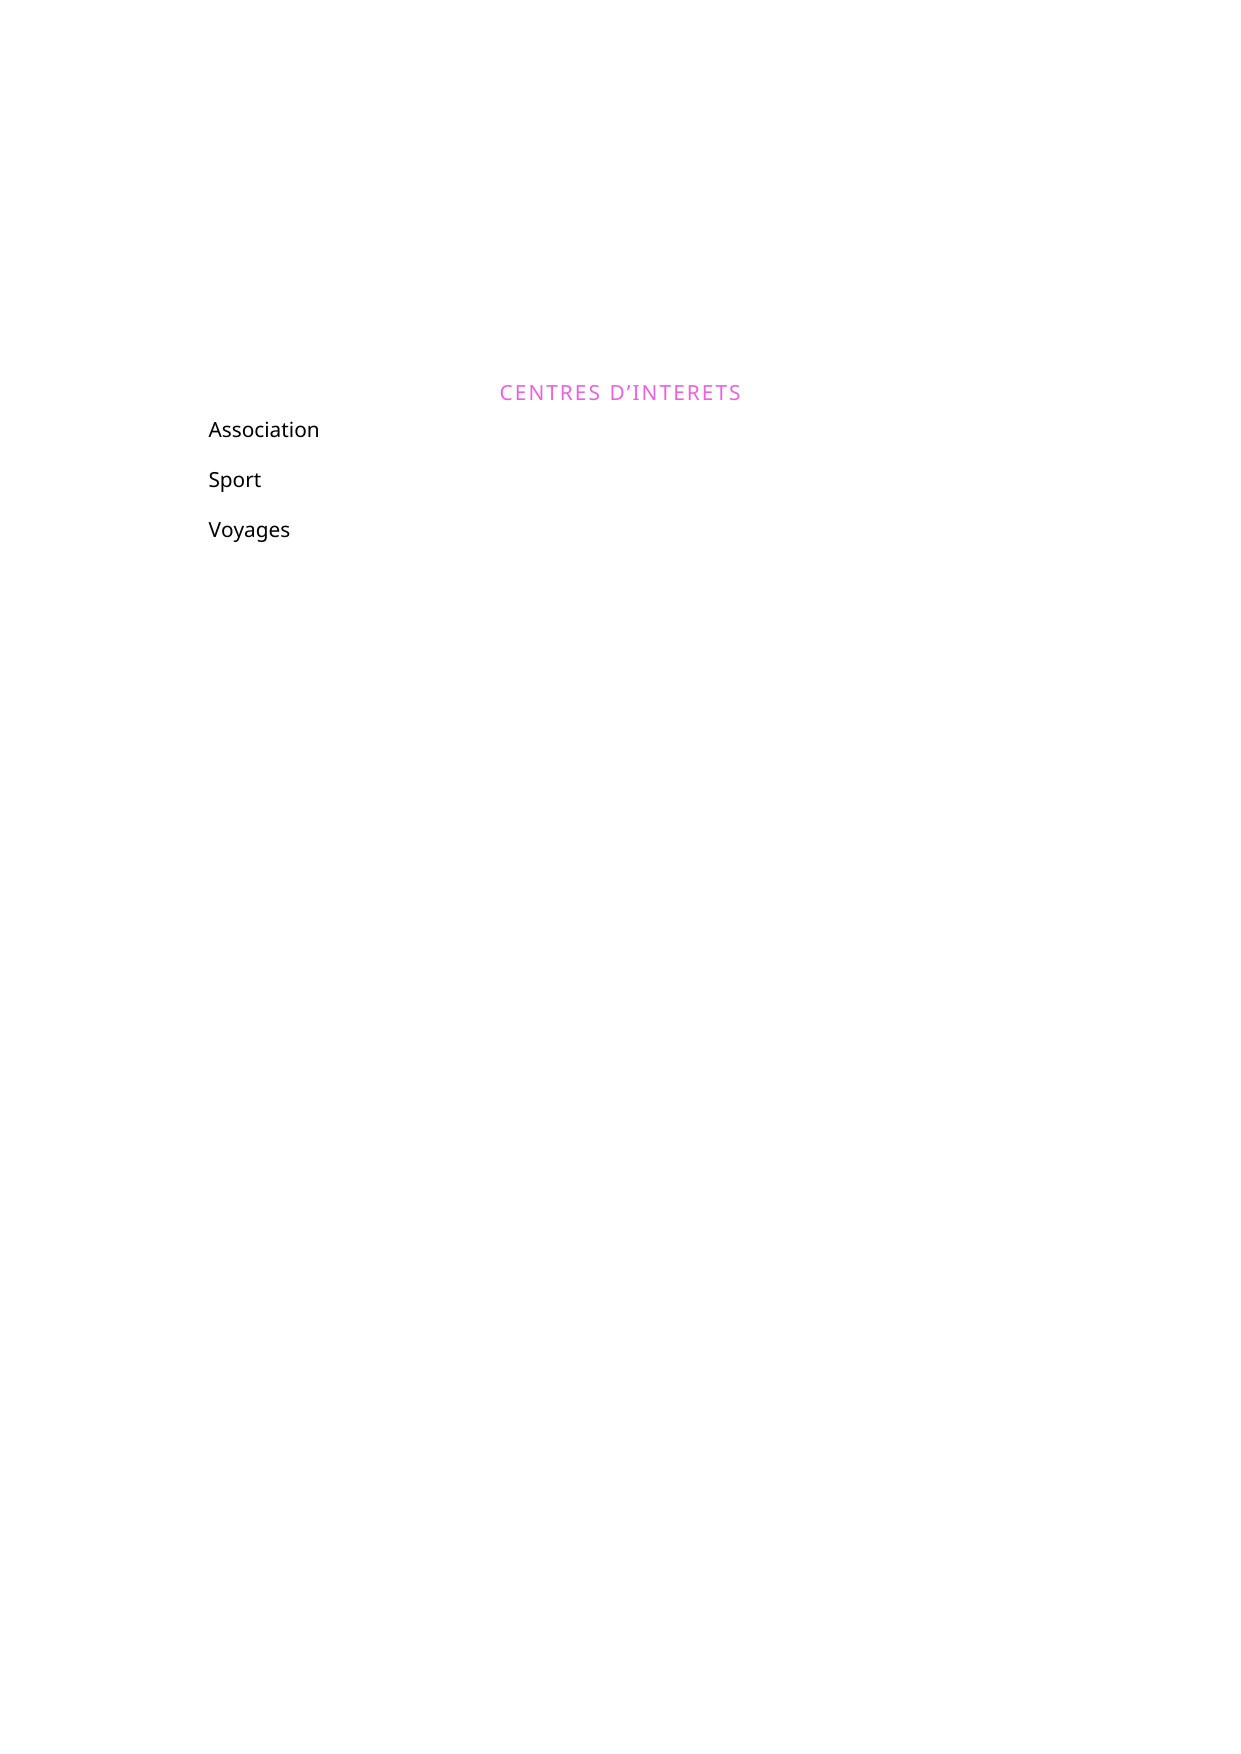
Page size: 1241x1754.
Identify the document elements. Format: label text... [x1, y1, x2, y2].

text Sport [208, 465, 1032, 494]
text centres d’interets [208, 378, 1032, 407]
text Voyages [208, 515, 1032, 544]
text Association [208, 415, 1032, 444]
